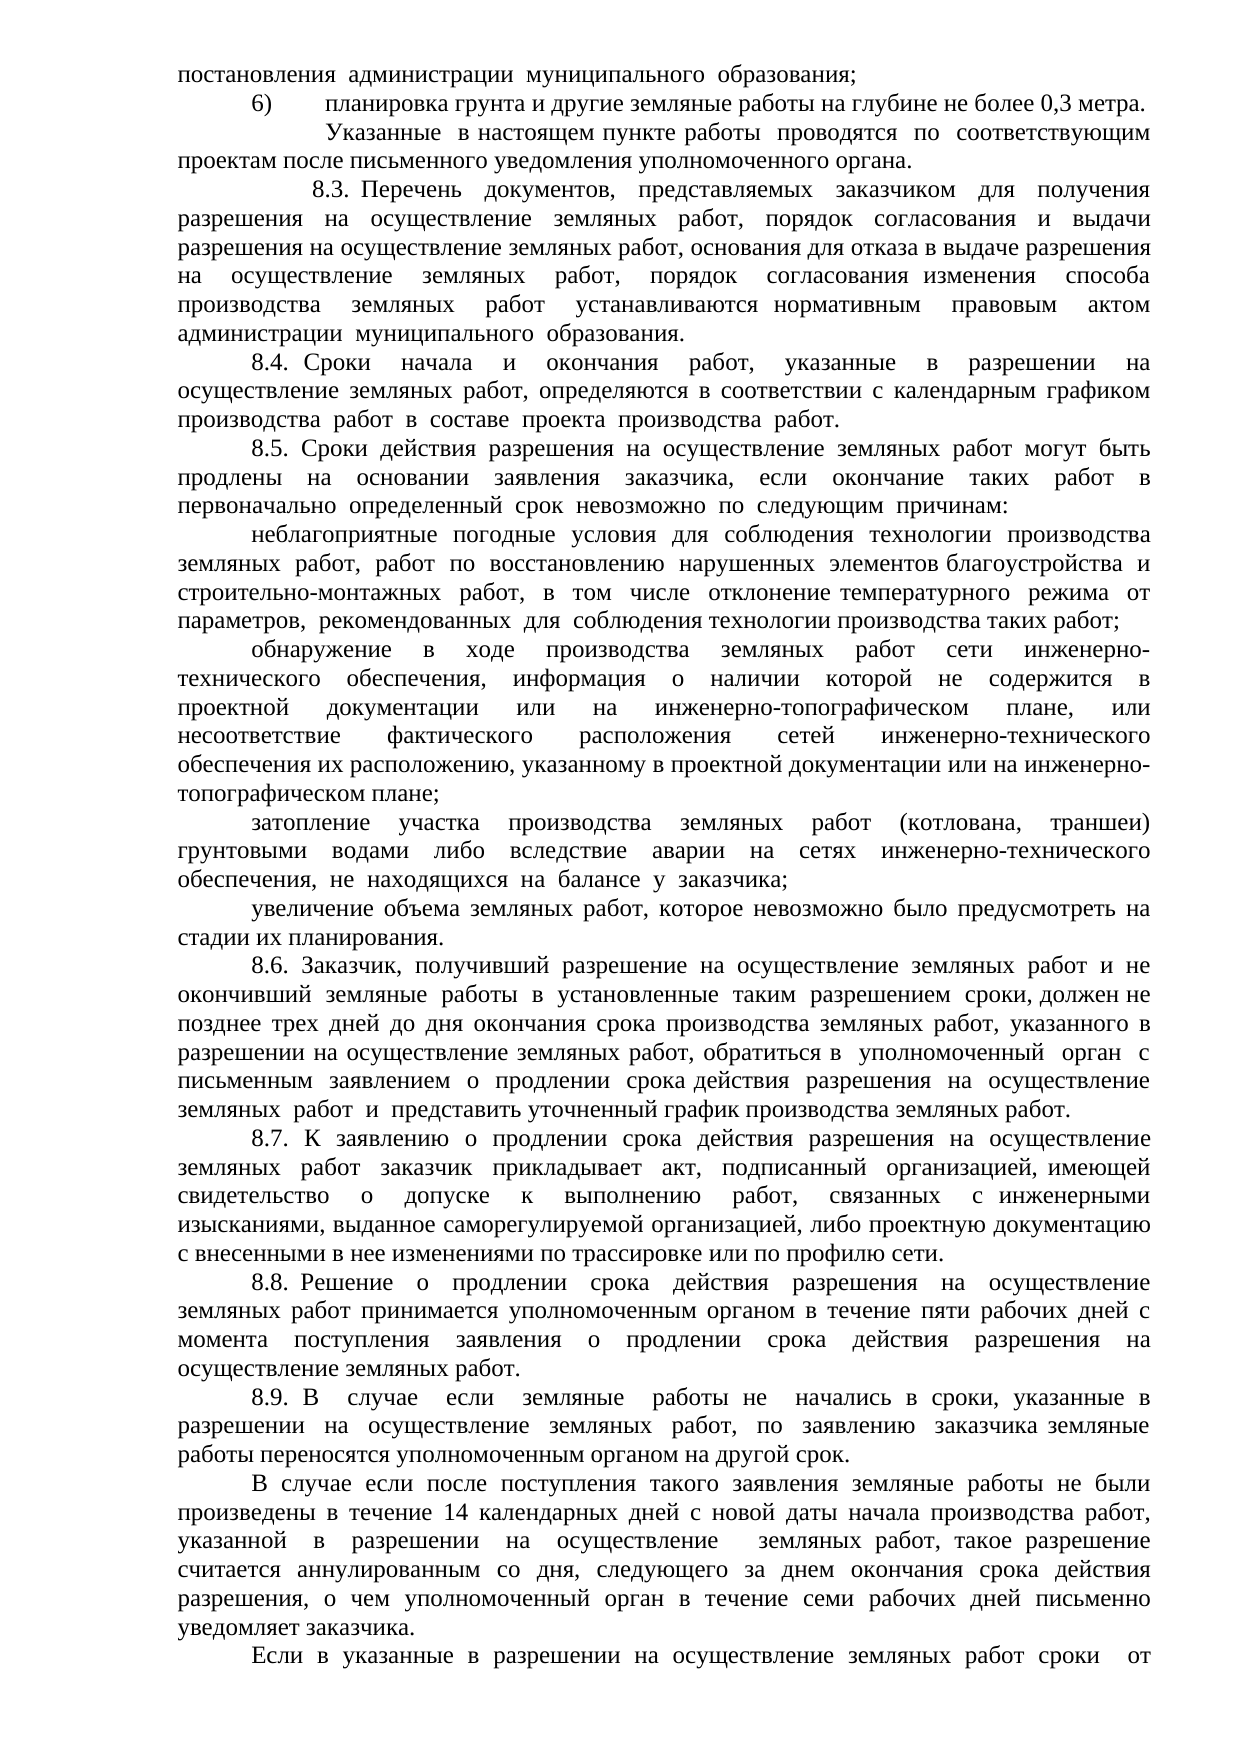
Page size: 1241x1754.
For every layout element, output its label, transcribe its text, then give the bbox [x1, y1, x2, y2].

list 8.7. К заявлению о продлении срока действия разрешения на осуществление земляных работ заказчик прикладывает акт, подписанный организацией, имеющей свидетельство о допуске к выполнению работ, связанных с инженерными изысканиями, выданное саморегулируемой организацией, либо проектную документацию с внесенными в нее изменениями по трассировке или по профилю сети. [177, 1123, 1152, 1267]
list Указанные в настоящем пункте работы проводятся по соответствующим проектам после письменного уведомления уполномоченного органа. [177, 117, 1152, 174]
list обнаружение в ходе производства земляных работ сети инженерно-технического обеспечения, информация о наличии которой не содержится в проектной документации или на инженерно-топографическом плане, или несоответствие фактического расположения сетей инженерно-технического обеспечения их расположению, указанному в проектной документации или на инженерно-топографическом плане; [177, 634, 1152, 807]
list неблагоприятные погодные условия для соблюдения технологии производства земляных работ, работ по восстановлению нарушенных элементов благоустройства и строительно-монтажных работ, в том числе отклонение температурного режима от параметров, рекомендованных для соблюдения технологии производства таких работ; [177, 519, 1152, 634]
list В случае если после поступления такого заявления земляные работы не были произведены в течение 14 календарных дней с новой даты начала производства работ, указанной в разрешении на осуществление земляных работ, такое разрешение считается аннулированным со дня, следующего за днем окончания срока действия разрешения, о чем уполномоченный орган в течение семи рабочих дней письменно уведомляет заказчика. [177, 1468, 1152, 1640]
list постановления администрации муниципального образования; [177, 59, 1152, 88]
list 8.9. В случае если земляные работы не начались в сроки, указанные в разрешении на осуществление земляных работ, по заявлению заказчика земляные работы переносятся уполномоченным органом на другой срок. [177, 1382, 1152, 1468]
list 8.3. Перечень документов, представляемых заказчиком для получения разрешения на осуществление земляных работ, порядок согласования и выдачи разрешения на осуществление земляных работ, основания для отказа в выдаче разрешения на осуществление земляных работ, порядок согласования изменения способа производства земляных работ устанавливаются нормативным правовым актом администрации муниципального образования. [177, 174, 1152, 347]
list затопление участка производства земляных работ (котлована, траншеи) грунтовыми водами либо вследствие аварии на сетях инженерно-технического обеспечения, не находящихся на балансе у заказчика; [177, 807, 1152, 893]
list планировка грунта и другие земляные работы на глубине не более 0,3 метра. [177, 88, 1152, 117]
text 8.4. Сроки начала и окончания работ, указанные в разрешении на осуществление земляных работ, определяются в соответствии с календарным графиком производства работ в составе проекта производства работ. [177, 347, 1152, 433]
list 8.8. Решение о продлении срока действия разрешения на осуществление земляных работ принимается уполномоченным органом в течение пяти рабочих дней с момента поступления заявления о продлении срока действия разрешения на осуществление земляных работ. [177, 1267, 1152, 1382]
list Если в указанные в разрешении на осуществление земляных работ сроки от [177, 1640, 1152, 1669]
list 8.6. Заказчик, получивший разрешение на осуществление земляных работ и не окончивший земляные работы в установленные таким разрешением сроки, должен не позднее трех дней до дня окончания срока производства земляных работ, указанного в разрешении на осуществление земляных работ, обратиться в уполномоченный орган с письменным заявлением о продлении срока действия разрешения на осуществление земляных работ и представить уточненный график производства земляных работ. [177, 950, 1152, 1123]
text 8.5. Сроки действия разрешения на осуществление земляных работ могут быть продлены на основании заявления заказчика, если окончание таких работ в первоначально определенный срок невозможно по следующим причинам: [177, 433, 1152, 519]
list увеличение объема земляных работ, которое невозможно было предусмотреть на стадии их планирования. [177, 893, 1152, 950]
